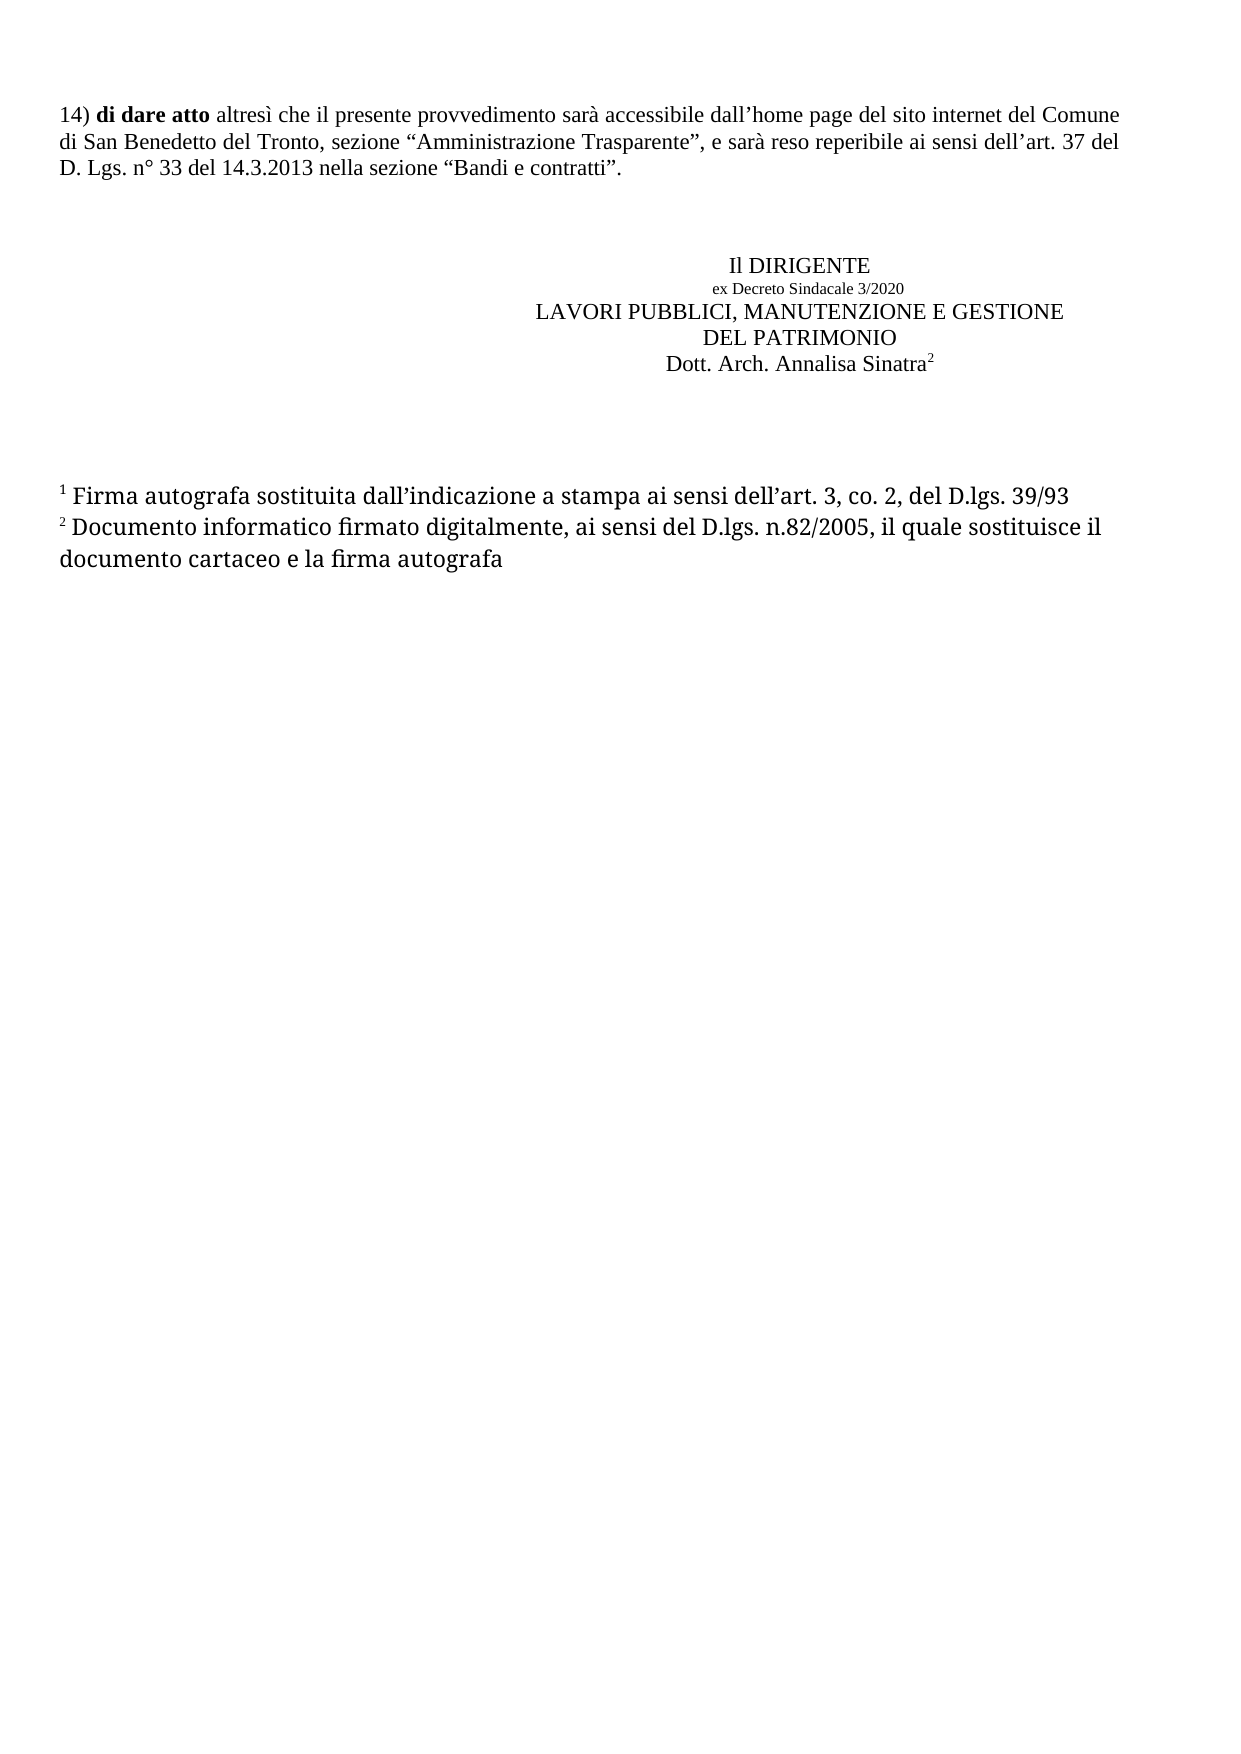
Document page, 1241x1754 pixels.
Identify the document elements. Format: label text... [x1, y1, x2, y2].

table_cell LAVORI PUBBLICI, MANUTENZIONE E GESTIONE DEL PATRIMONIO [509, 298, 1090, 351]
table_cell [509, 377, 1090, 401]
text 2 Documento informatico firmato digitalmente, ai sensi del D.lgs. n.82/2005, il quale sostituisce il documento cartaceo e la firma autografa [59, 511, 1122, 574]
table_cell Dott. Arch. Annalisa Sinatra2 [509, 351, 1090, 377]
text 14) di dare atto altresì che il presente provvedimento sarà accessibile dall’home page del sito internet del Comune di San Benedetto del Tronto, sezione “Amministrazione Trasparente”, e sarà reso reperibile ai sensi dell’art. 37 del D. Lgs. n° 33 del 14.3.2013 nella sezione “Bandi e contratti”. [59, 101, 1122, 180]
text 1 Firma autografa sostituita dall’indicazione a stampa ai sensi dell’art. 3, co. 2, del D.lgs. 39/93 [59, 480, 1122, 511]
table_header Il DIRIGENTE [509, 252, 1090, 279]
table_cell ex Decreto Sindacale 3/2020 [509, 279, 1090, 298]
